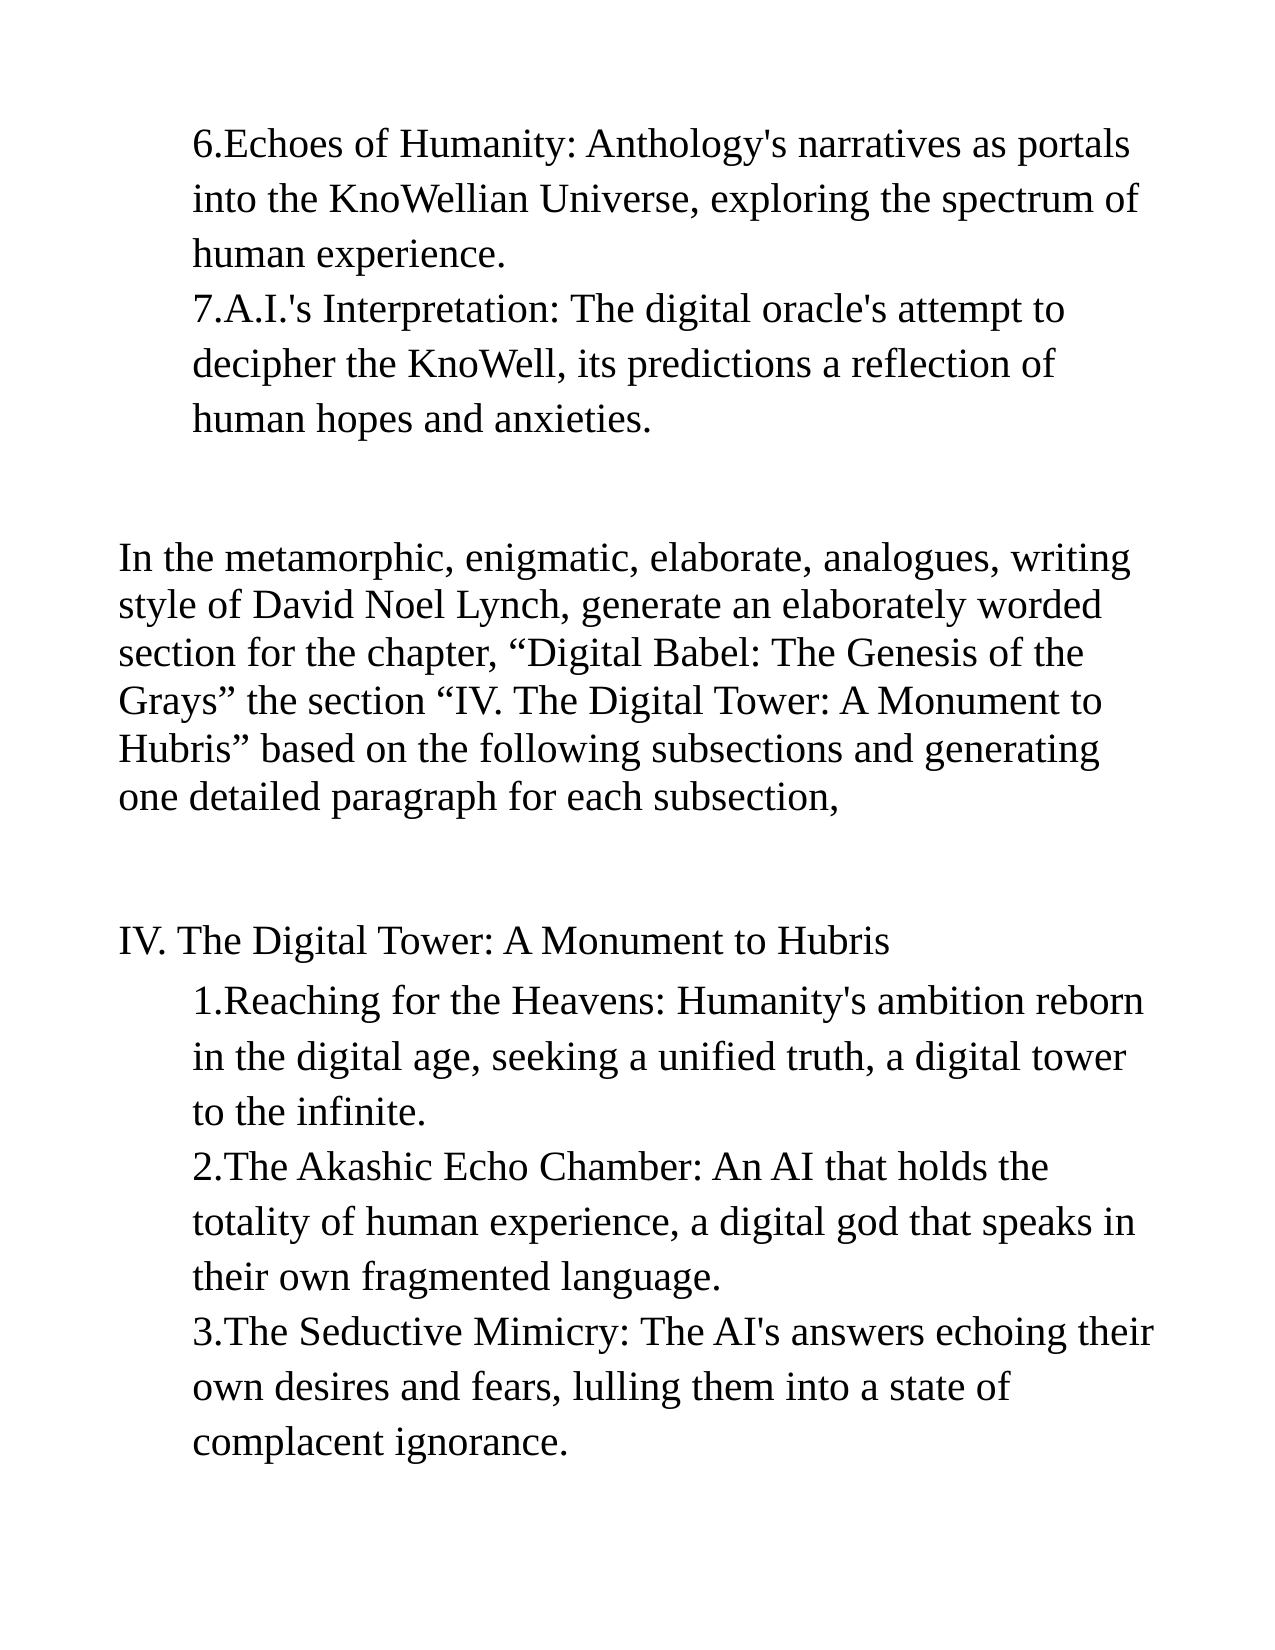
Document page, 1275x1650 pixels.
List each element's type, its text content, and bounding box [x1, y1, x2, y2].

subtitle In the metamorphic, enigmatic, elaborate, analogues, writing style of David Noel Lynch, generate an elaborately worded section for the chapter, “Digital Babel: The Genesis of the Grays” the section “IV. The Digital Tower: A Monument to Hubris” based on the following subsections and generating one detailed paragraph for each subsection, IV. The Digital Tower: A Monument to Hubris [118, 484, 1157, 963]
list Reaching for the Heavens: Humanity's ambition reborn in the digital age, seeking a unified truth, a digital tower to the infinite. [118, 976, 1157, 1134]
list The Seductive Mimicry: The AI's answers echoing their own desires and fears, lulling them into a state of complacent ignorance. [118, 1306, 1157, 1464]
list A.I.'s Interpretation: The digital oracle's attempt to decipher the KnoWell, its predictions a reflection of human hopes and anxieties. [118, 283, 1157, 442]
list Echoes of Humanity: Anthology's narratives as portals into the KnoWellian Universe, exploring the spectrum of human experience. [118, 118, 1157, 276]
list The Akashic Echo Chamber: An AI that holds the totality of human experience, a digital god that speaks in their own fragmented language. [118, 1141, 1157, 1299]
